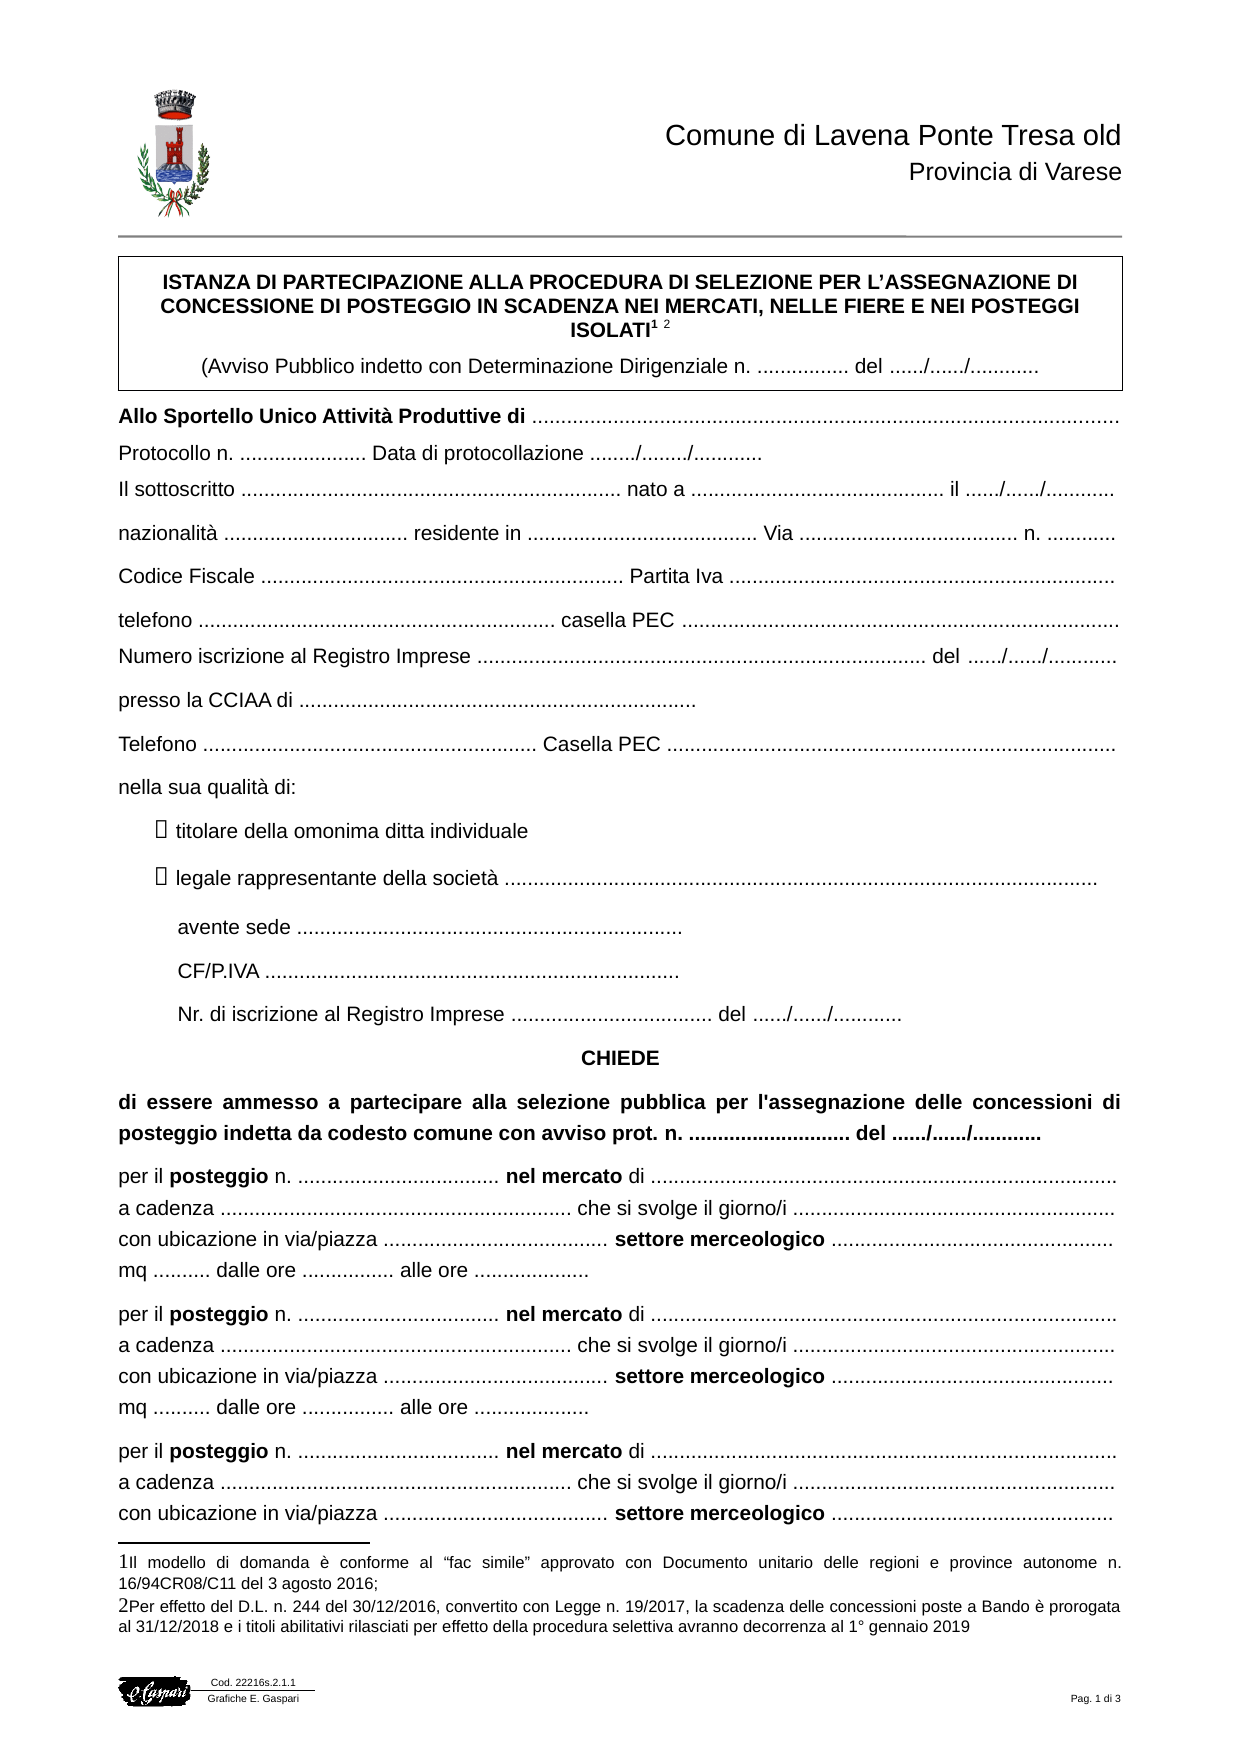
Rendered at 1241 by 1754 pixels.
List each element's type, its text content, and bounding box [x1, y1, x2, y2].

picture [117, 1675, 191, 1707]
text Comune di Lavena Ponte Tresa old [224, 118, 1122, 152]
table_header ISTANZA DI PARTECIPAZIONE ALLA PROCEDURA DI SELEZIONE PER L’ASSEGNAZIONE DI CONCESSIONE DI POSTEGGIO IN SCADENZA NEI MERCATI, NELLE FIERE E NEI POSTEGGI ISOLATI (Avviso Pubblico indetto con Determinazione Dirigenziale n. ................ del ....../....../............ [119, 257, 1122, 390]
text di essere ammesso a partecipare alla selezione pubblica per l'assegnazione delle concessioni di posteggio indetta da codesto comune con avviso prot. n. ............................ del ....../....../............ [118, 1089, 1122, 1144]
text presso la CCIAA di ..................................................................... [118, 688, 1122, 712]
text Telefono .......................................................... Casella PEC .............................................................................. [118, 731, 1122, 755]
text Codice Fiscale ............................................................... Partita Iva ................................................................... [118, 564, 1122, 588]
text Nr. di iscrizione al Registro Imprese ................................... del ....../....../............ [177, 1002, 1122, 1026]
text Allo Sportello Unico Attività Produttive di [118, 404, 1122, 428]
picture [122, 87, 224, 219]
text CF/P.IVA ........................................................................ [177, 958, 1122, 982]
text  legale rappresentante della società ....................................................................................................... [153, 858, 1122, 892]
text Protocollo n. ...................... Data di protocollazione ......../......../............ [118, 440, 1122, 464]
text per il posteggio n. ................................... nel mercato di ................................................................................. a cadenza ............................................................. che si svolge il giorno/i ........................................................ con ubicazione in via/piazza ....................................... settore merceologico ................................................. mq .......... dalle ore ................ alle ore .................... [118, 1301, 1122, 1419]
text nella sua qualità di: [118, 775, 1122, 799]
text avente sede ................................................................... [177, 915, 1122, 939]
text CHIEDE [118, 1046, 1122, 1070]
text  titolare della omonima ditta individuale [153, 812, 1122, 846]
text per il posteggio n. ................................... nel mercato di ................................................................................. a cadenza ............................................................. che si svolge il giorno/i ........................................................ con ubicazione in via/piazza ....................................... settore merceologico ................................................. [118, 1438, 1122, 1525]
text Numero iscrizione al Registro Imprese .............................................................................. del ....../....../............ [118, 644, 1122, 668]
text telefono .............................................................. casella PEC ............................................................................ [118, 608, 1122, 632]
text Provincia di Varese [224, 157, 1122, 185]
text nazionalità ................................ residente in ........................................ Via ...................................... n. ............ [118, 520, 1122, 544]
text per il posteggio n. ................................... nel mercato di ................................................................................. a cadenza ............................................................. che si svolge il giorno/i ........................................................ con ubicazione in via/piazza ....................................... settore merceologico ................................................. mq .......... dalle ore ................ alle ore .................... [118, 1164, 1122, 1282]
text Il sottoscritto .................................................................. nato a ............................................ il ....../....../............ [118, 477, 1122, 501]
